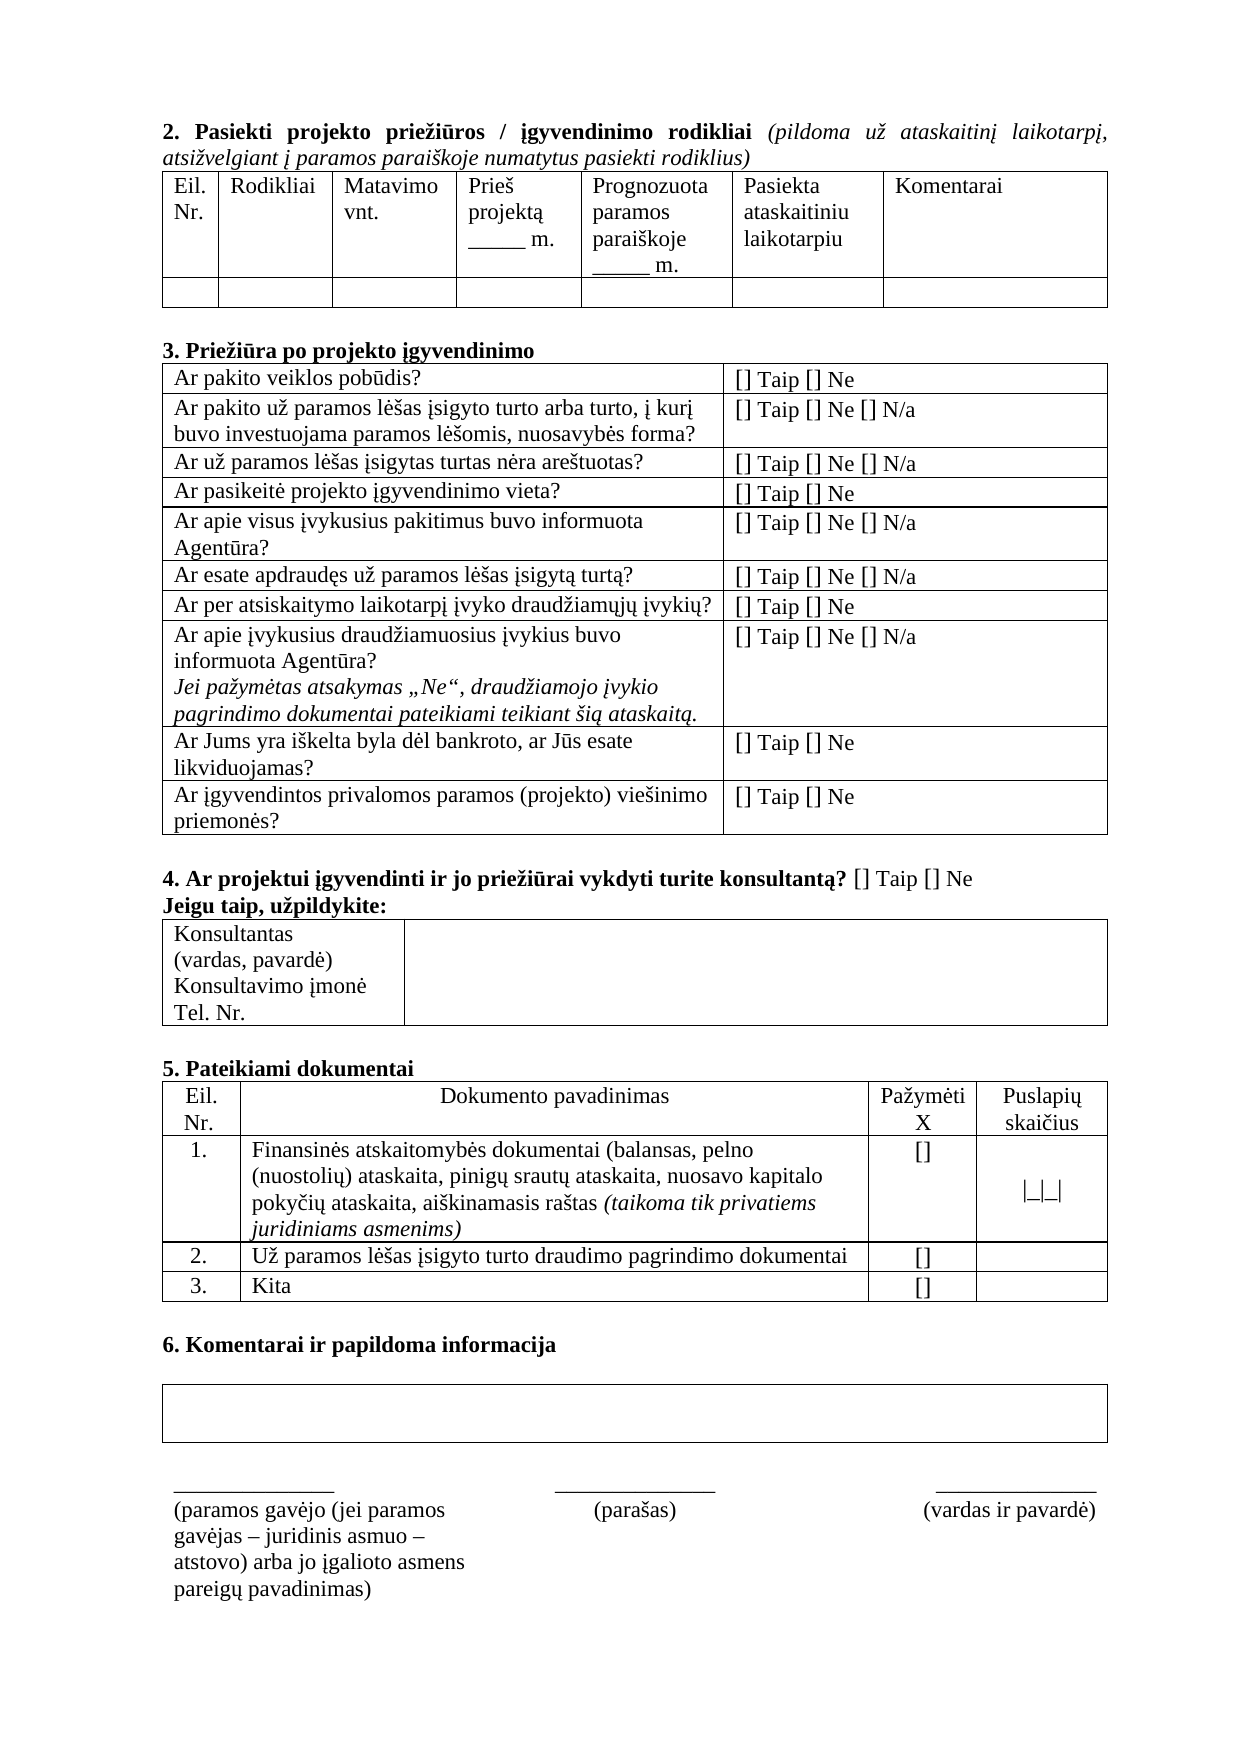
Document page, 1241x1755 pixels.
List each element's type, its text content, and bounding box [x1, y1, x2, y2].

table_cell [][] Taip [][] Ne [][] N/a [724, 621, 1107, 726]
table_cell Kita [241, 1272, 868, 1301]
table_cell Ar apie visus įvykusius pakitimus buvo informuota Agentūra? [163, 508, 723, 560]
table_cell [][] Taip [][] Ne [724, 591, 1107, 620]
table_cell |_|_| [977, 1136, 1107, 1241]
table_cell [333, 278, 456, 307]
table_cell [][] Taip [][] Ne [724, 478, 1107, 506]
table_cell [977, 1272, 1107, 1301]
table_cell Finansinės atskaitomybės dokumentai (balansas, pelno (nuostolių) ataskaita, pinigų srautų ataskaita, nuosavo kapitalo pokyčių ataskaita, aiškinamasis raštas (taikoma tik privatiems juridiniams asmenims) [241, 1136, 868, 1241]
table_cell [][] [869, 1272, 976, 1301]
text 5. Pateikiami dokumentai [162, 1055, 1122, 1081]
table_cell [457, 278, 581, 307]
table_header Ar pakito veiklos pobūdis? [163, 364, 723, 393]
table_cell Ar pakito už paramos lėšas įsigyto turto arba turto, į kurį buvo investuojama paramos lėšomis, nuosavybės forma? [163, 394, 723, 447]
table_header Puslapių skaičius [977, 1082, 1107, 1135]
table_header Matavimo vnt. [333, 172, 456, 277]
text 6. Komentarai ir papildoma informacija [162, 1331, 1122, 1357]
table_cell [][] Taip [][] Ne [724, 781, 1107, 834]
table_cell [582, 278, 732, 307]
table_cell [219, 278, 332, 307]
table_header ______________ (vardas ir pavardė) [793, 1469, 1107, 1601]
table_header Prognozuota paramos paraiškoje _____ m. [582, 172, 732, 277]
text 4. Ar projektui įgyvendinti ir jo priežiūrai vykdyti turite konsultantą? [][] Taip [][] Ne [162, 863, 1125, 892]
table_cell [163, 278, 218, 307]
table_header ______________ (paramos gavėjo (jei paramos gavėjas – juridinis asmuo – atstovo) arba jo įgalioto asmens pareigų pavadinimas) [163, 1469, 477, 1601]
table_cell [][] [869, 1243, 976, 1271]
table_cell Ar Jums yra iškelta byla dėl bankroto, ar Jūs esate likviduojamas? [163, 727, 723, 780]
table_cell 1. [163, 1136, 240, 1241]
table_header Pasiekta ataskaitiniu laikotarpiu [733, 172, 883, 277]
table_header Pažymėti X [869, 1082, 976, 1135]
table_header [163, 1385, 1107, 1442]
table_cell [][] Taip [][] Ne [][] N/a [724, 561, 1107, 590]
text 3. Priežiūra po projekto įgyvendinimo [162, 337, 1122, 363]
table_cell [][] Taip [][] Ne [][] N/a [724, 508, 1107, 560]
table_cell [733, 278, 883, 307]
table_header [405, 920, 1107, 1025]
table_header Prieš projektą _____ m. [457, 172, 581, 277]
table_cell [977, 1243, 1107, 1271]
table_header Komentarai [884, 172, 1107, 277]
text Jeigu taip, užpildykite: [162, 892, 1122, 918]
table_header Konsultantas (vardas, pavardė) Konsultavimo įmonė Tel. Nr. [163, 920, 404, 1025]
table_cell [][] [869, 1136, 976, 1241]
table_cell Ar esate apdraudęs už paramos lėšas įsigytą turtą? [163, 561, 723, 590]
table_header Dokumento pavadinimas [241, 1082, 868, 1135]
table_header Eil. Nr. [163, 1082, 240, 1135]
table_cell [][] Taip [][] Ne [][] N/a [724, 394, 1107, 447]
table_header Rodikliai [219, 172, 332, 277]
table_cell 2. [163, 1243, 240, 1271]
table_header Eil. Nr. [163, 172, 218, 277]
text 2. Pasiekti projekto priežiūros / įgyvendinimo rodikliai (pildoma už ataskaitinį laikotarpį, atsižvelgiant į paramos paraiškoje numatytus pasiekti rodiklius) [162, 118, 1111, 171]
table_cell [884, 278, 1107, 307]
table_header ______________ (parašas) [478, 1469, 792, 1601]
table_cell Už paramos lėšas įsigyto turto draudimo pagrindimo dokumentai [241, 1243, 868, 1271]
table_cell Ar už paramos lėšas įsigytas turtas nėra areštuotas? [163, 448, 723, 477]
table_cell Ar per atsiskaitymo laikotarpį įvyko draudžiamųjų įvykių? [163, 591, 723, 620]
table_cell [][] Taip [][] Ne [][] N/a [724, 448, 1107, 477]
table_cell [][] Taip [][] Ne [724, 727, 1107, 780]
table_cell Ar pasikeitė projekto įgyvendinimo vieta? [163, 478, 723, 506]
table_cell Ar įgyvendintos privalomos paramos (projekto) viešinimo priemonės? [163, 781, 723, 834]
table_cell Ar apie įvykusius draudžiamuosius įvykius buvo informuota Agentūra? Jei pažymėtas atsakymas „Ne“, draudžiamojo įvykio pagrindimo dokumentai pateikiami teikiant šią ataskaitą. [163, 621, 723, 726]
table_header [][] Taip [][] Ne [724, 364, 1107, 393]
table_cell 3. [163, 1272, 240, 1301]
